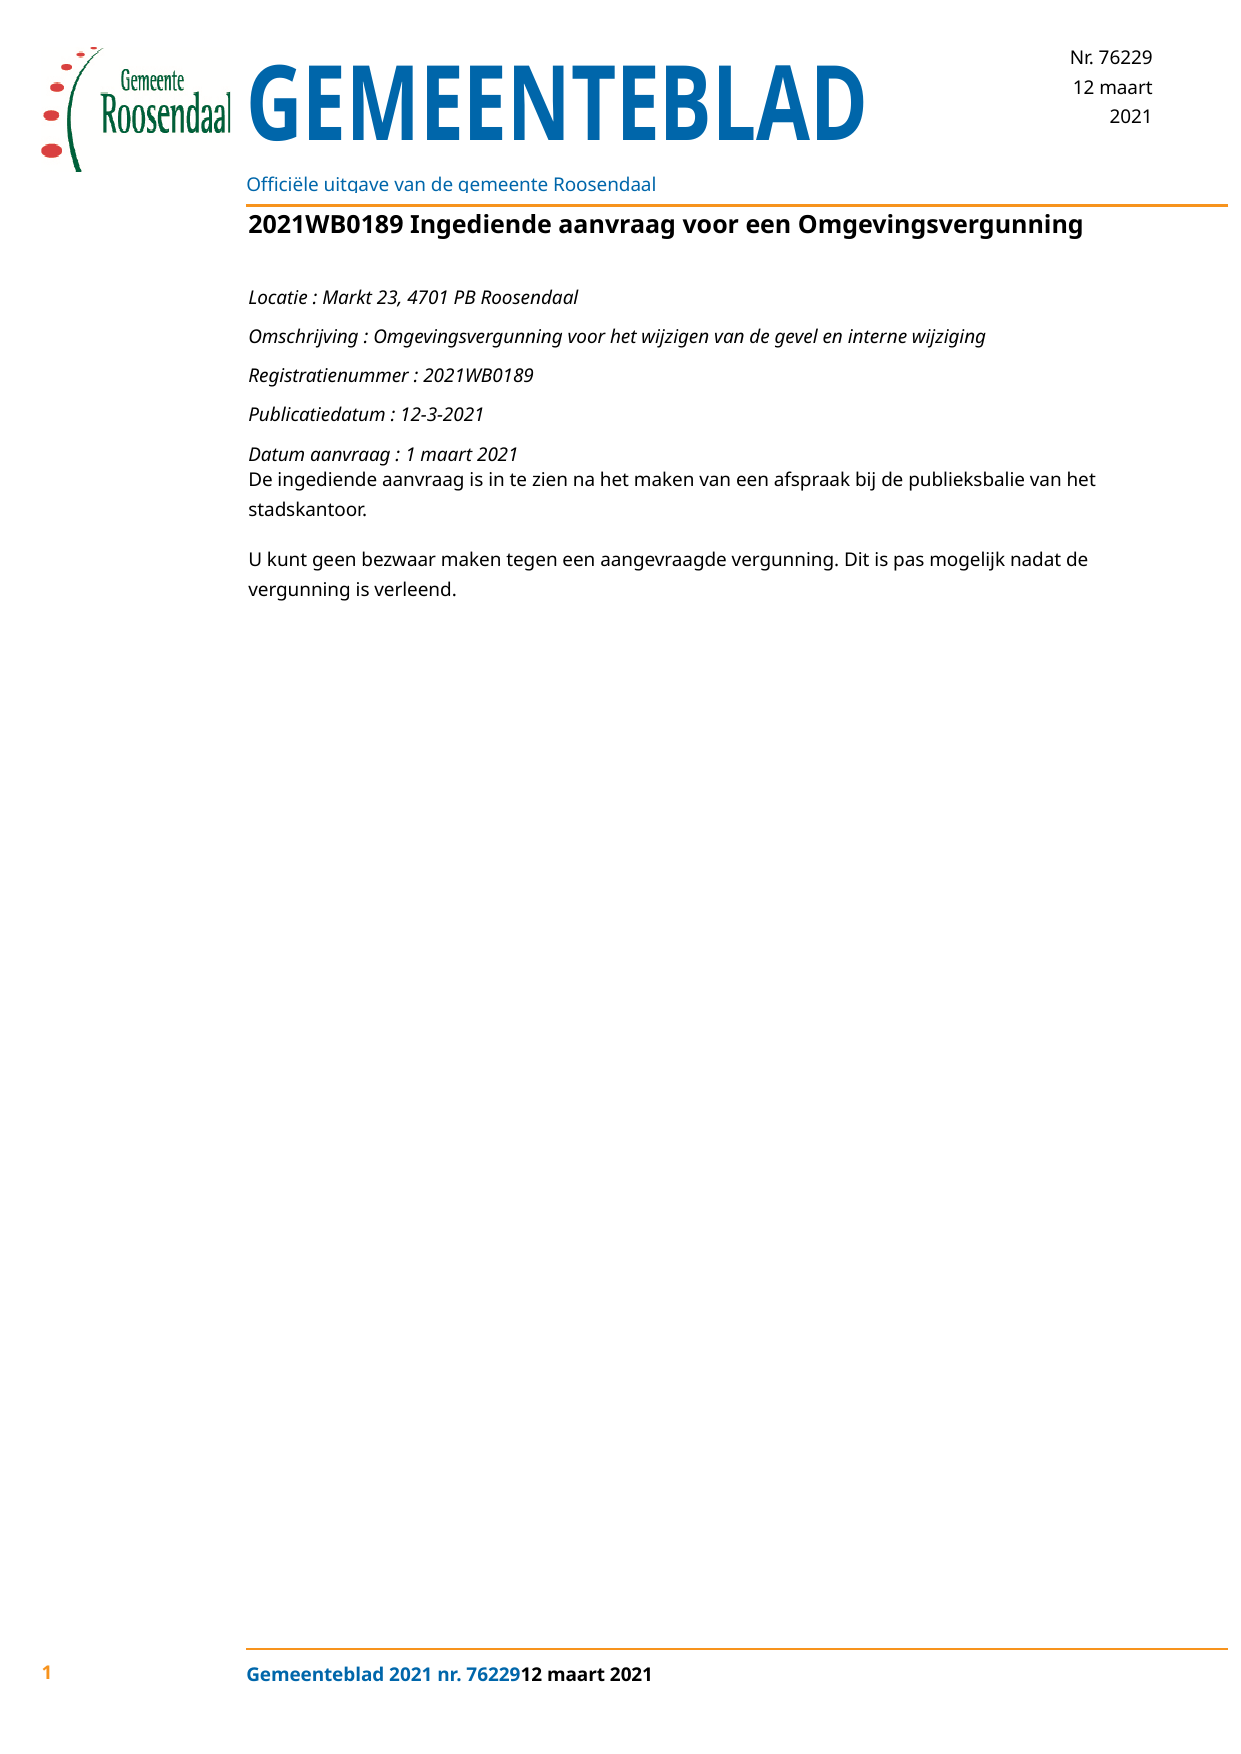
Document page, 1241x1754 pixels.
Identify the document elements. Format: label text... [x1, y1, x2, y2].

text De ingediende aanvraag is in te zien na het maken van een afspraak bij de publieksbalie van het stadskantoor. [248, 467, 1152, 522]
text Datum aanvraag : 1 maart 2021 [248, 441, 1152, 467]
text 2021WB0189 Ingediende aanvraag voor een Omgevingsvergunning [248, 207, 1152, 241]
text U kunt geen bezwaar maken tegen een aangevraagde vergunning. Dit is pas mogelijk nadat de vergunning is verleend. [248, 547, 1152, 602]
text Publicatiedatum : 12-3-2021 [248, 402, 1152, 427]
text Omschrijving : Omgevingsvergunning voor het wijzigen van de gevel en interne wijziging [248, 323, 1152, 349]
text Locatie : Markt 23, 4701 PB Roosendaal [248, 284, 1152, 309]
text Registratienummer : 2021WB0189 [248, 362, 1152, 388]
picture [41, 47, 231, 172]
